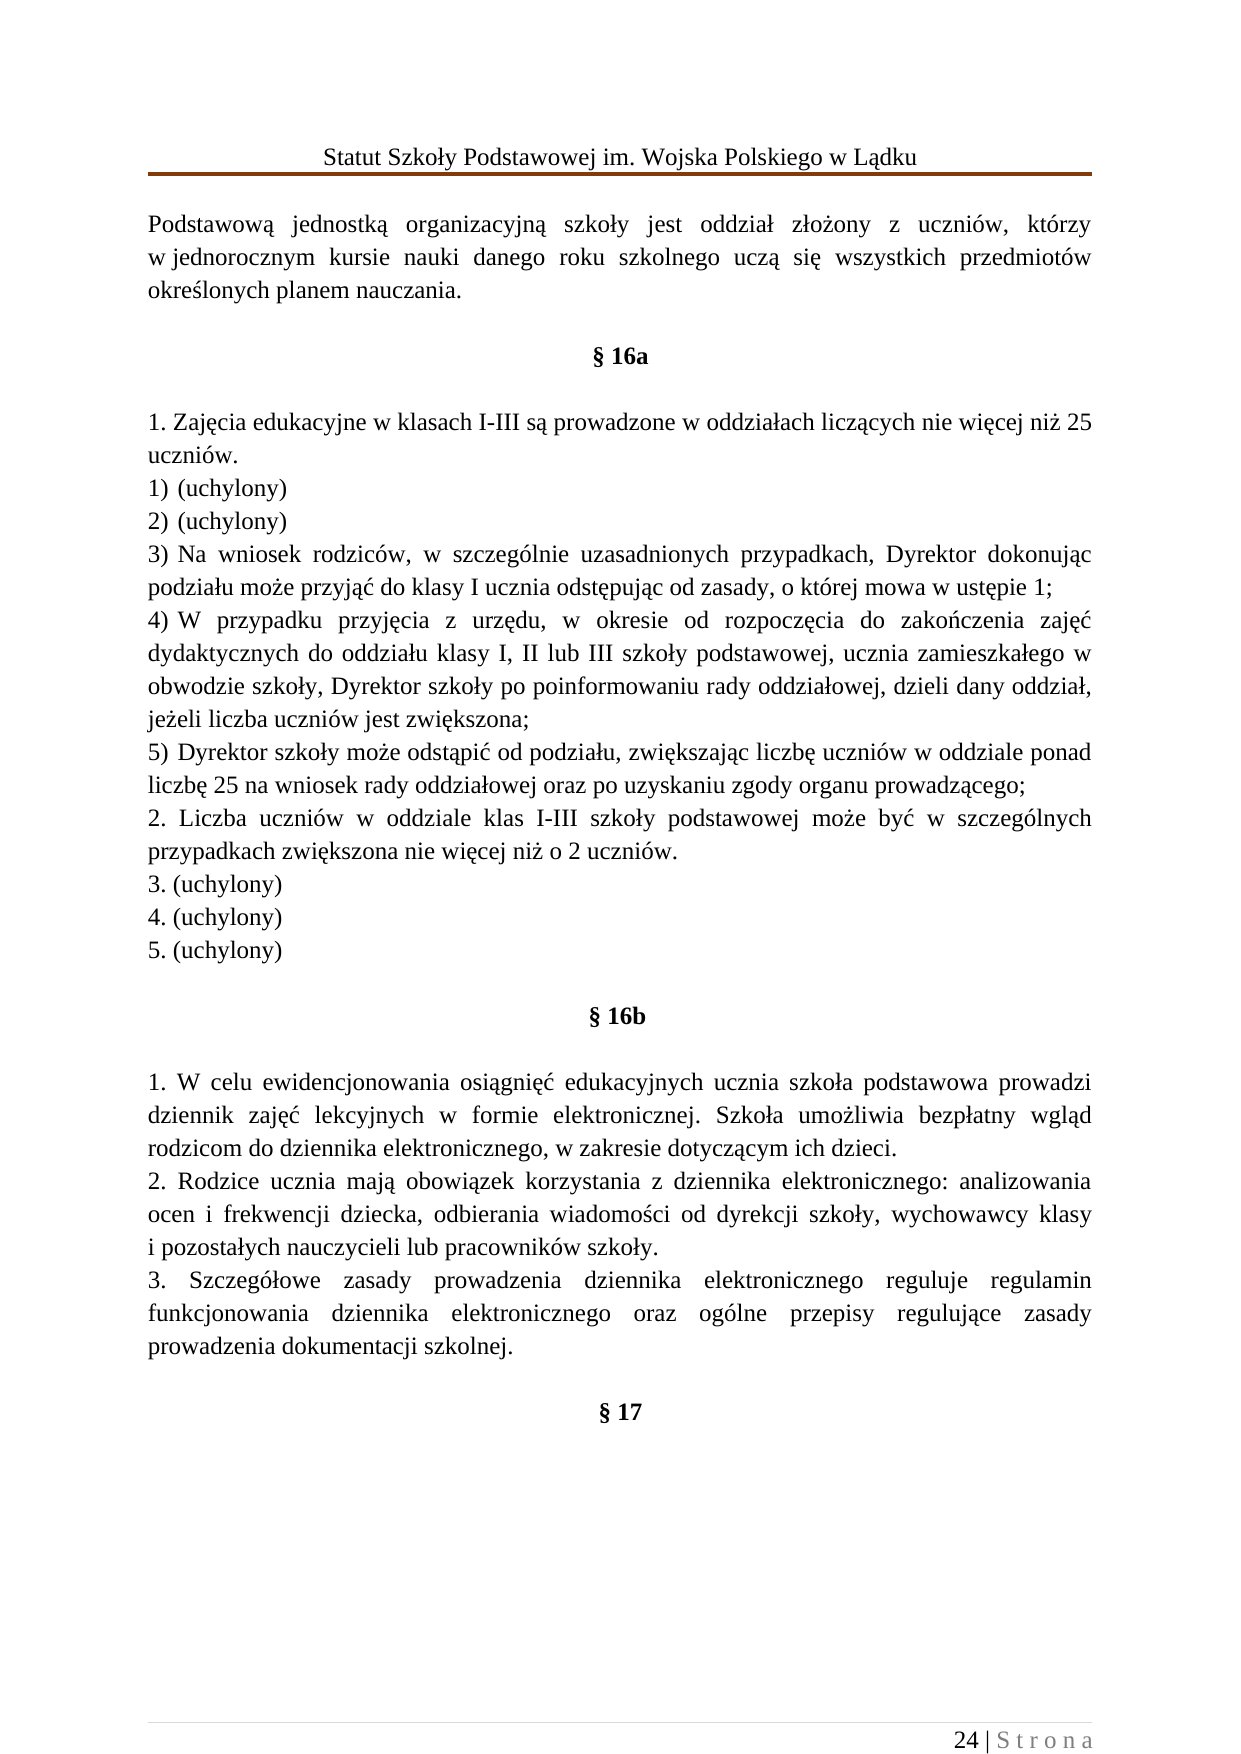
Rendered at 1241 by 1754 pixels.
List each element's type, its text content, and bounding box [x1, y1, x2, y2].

list (uchylony) [148, 473, 1092, 502]
list W przypadku przyjęcia z urzędu, w okresie od rozpoczęcia do zakończenia zajęć dydaktycznych do oddziału klasy I, II lub III szkoły podstawowej, ucznia zamieszkałego w obwodzie szkoły, Dyrektor szkoły po poinformowaniu rady oddziałowej, dzieli dany oddział, jeżeli liczba uczniów jest zwiększona; [148, 605, 1092, 733]
text § 17 [148, 1397, 1092, 1426]
text § 16a [148, 341, 1092, 369]
list Na wniosek rodziców, w szczególnie uzasadnionych przypadkach, Dyrektor dokonując podziału może przyjąć do klasy I ucznia odstępując od zasady, o której mowa w ustępie 1; [148, 539, 1092, 601]
text 4. (uchylony) [148, 902, 1087, 931]
text 1. Zajęcia edukacyjne w klasach I-III są prowadzone w oddziałach liczących nie więcej niż 25 uczniów. [148, 407, 1092, 468]
text § 16b [148, 1001, 1087, 1030]
text 5. (uchylony) [148, 935, 1087, 964]
text 1. W celu ewidencjonowania osiągnięć edukacyjnych ucznia szkoła podstawowa prowadzi dziennik zajęć lekcyjnych w formie elektronicznej. Szkoła umożliwia bezpłatny wgląd rodzicom do dziennika elektronicznego, w zakresie dotyczącym ich dzieci. [148, 1067, 1092, 1162]
list Dyrektor szkoły może odstąpić od podziału, zwiększając liczbę uczniów w oddziale ponad liczbę 25 na wniosek rady oddziałowej oraz po uzyskaniu zgody organu prowadzącego; [148, 737, 1092, 799]
text 3. (uchylony) [148, 869, 1087, 898]
text Podstawową jednostką organizacyjną szkoły jest oddział złożony z uczniów, którzy w jednorocznym kursie nauki danego roku szkolnego uczą się wszystkich przedmiotów określonych planem nauczania. [148, 209, 1092, 303]
text 2. Rodzice ucznia mają obowiązek korzystania z dziennika elektronicznego: analizowania ocen i frekwencji dziecka, odbierania wiadomości od dyrekcji szkoły, wychowawcy klasy i pozostałych nauczycieli lub pracowników szkoły. [148, 1166, 1092, 1261]
text 3. Szczegółowe zasady prowadzenia dziennika elektronicznego reguluje regulamin funkcjonowania dziennika elektronicznego oraz ogólne przepisy regulujące zasady prowadzenia dokumentacji szkolnej. [148, 1265, 1092, 1360]
list (uchylony) [148, 506, 1092, 534]
text 2. Liczba uczniów w oddziale klas I-III szkoły podstawowej może być w szczególnych przypadkach zwiększona nie więcej niż o 2 uczniów. [148, 803, 1092, 865]
